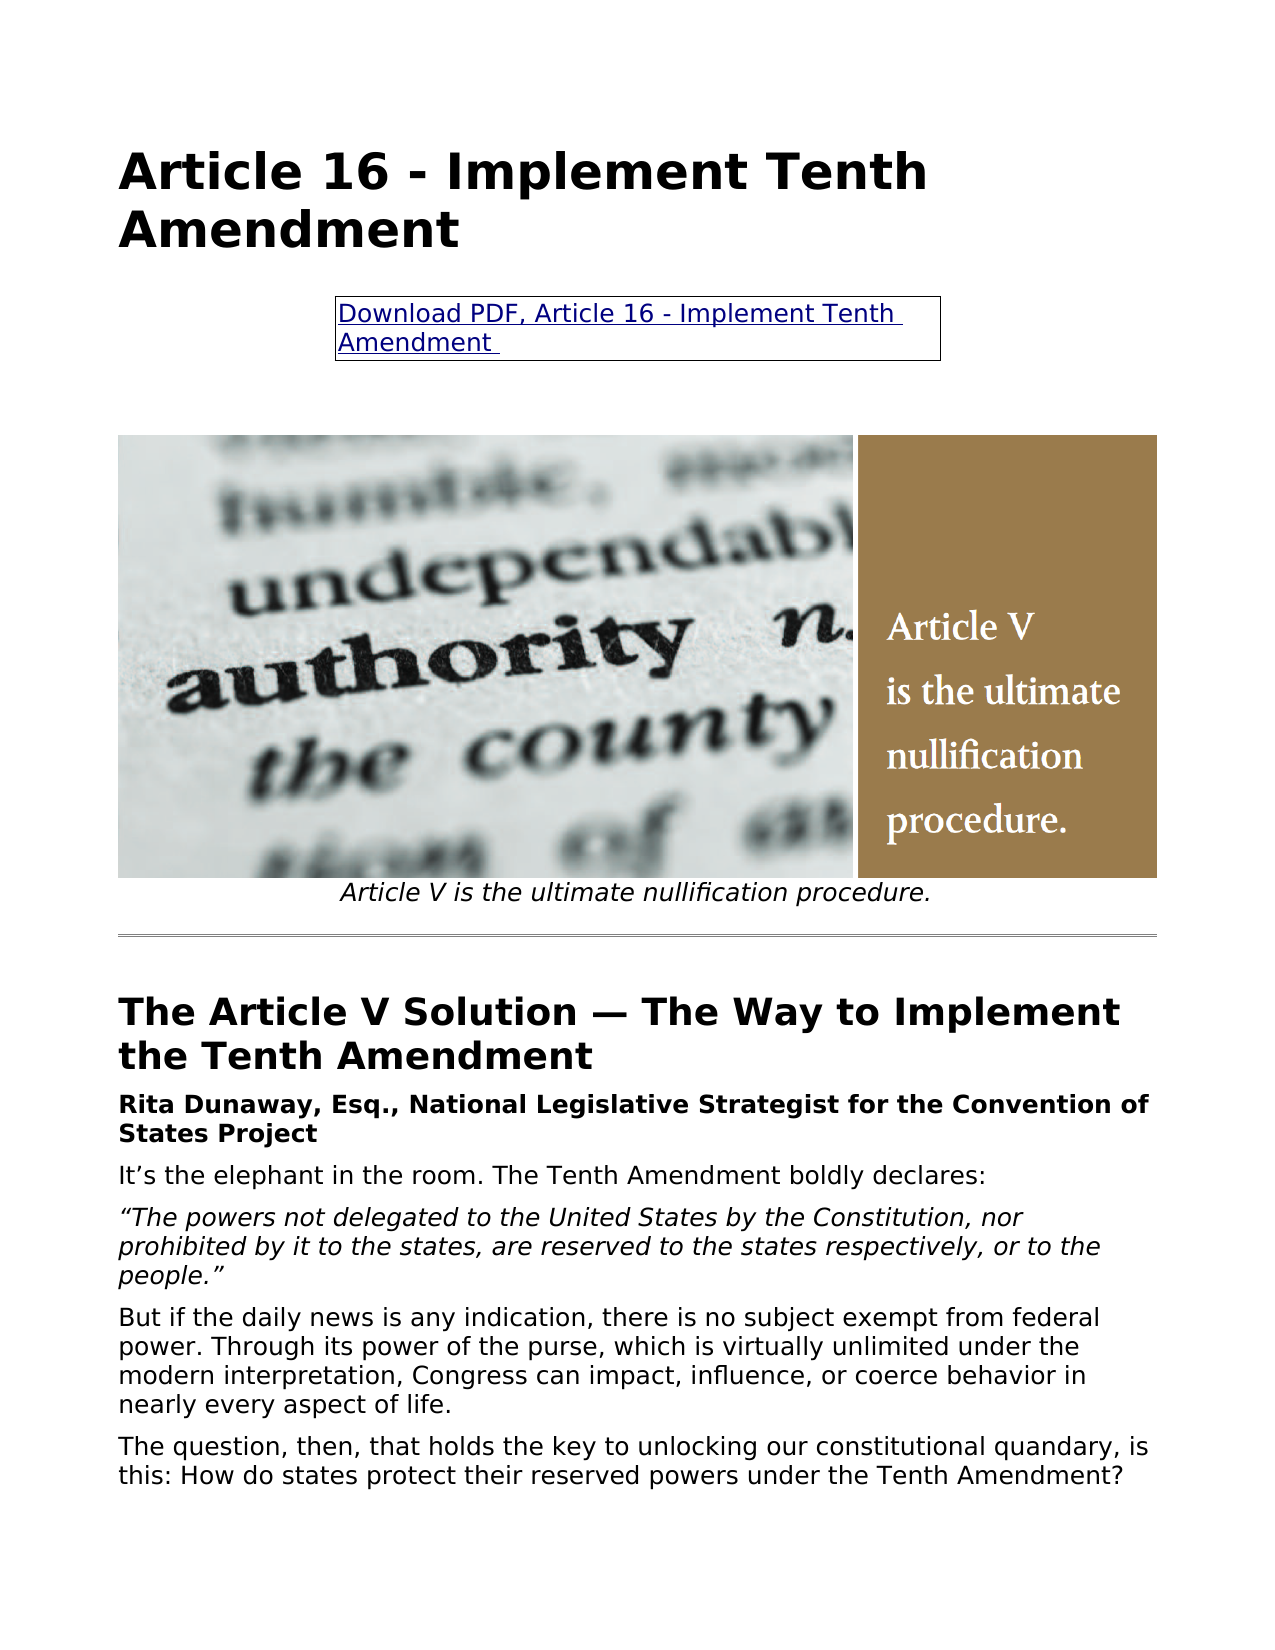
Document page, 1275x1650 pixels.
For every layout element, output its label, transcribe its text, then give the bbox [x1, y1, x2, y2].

table_header Download PDF, Article 16 - Implement Tenth Amendment [336, 297, 940, 360]
text The question, then, that holds the key to unlocking our constitutional quandary, is this: How do states protect their reserved powers under the Tenth Amendment? [118, 1432, 1157, 1491]
text Rita Dunaway, Esq., National Legislative Strategist for the Convention of States Project [118, 1091, 1157, 1149]
subtitle Article 16 - Implement Tenth Amendment [118, 143, 1157, 259]
text Article V is the ultimate nullification procedure. [118, 878, 1157, 907]
text It’s the elephant in the room. The Tenth Amendment boldly declares: [118, 1161, 1157, 1191]
subtitle The Article V Solution — The Way to Implement the Tenth Amendment [118, 991, 1157, 1078]
picture [118, 435, 1157, 878]
text But if the daily news is any indication, there is no subject exempt from federal power. Through its power of the purse, which is virtually unlimited under the modern interpretation, Congress can impact, influence, or coerce behavior in nearly every aspect of life. [118, 1303, 1157, 1420]
text “The powers not delegated to the United States by the Constitution, nor prohibited by it to the states, are reserved to the states respectively, or to the people.” [118, 1203, 1157, 1291]
